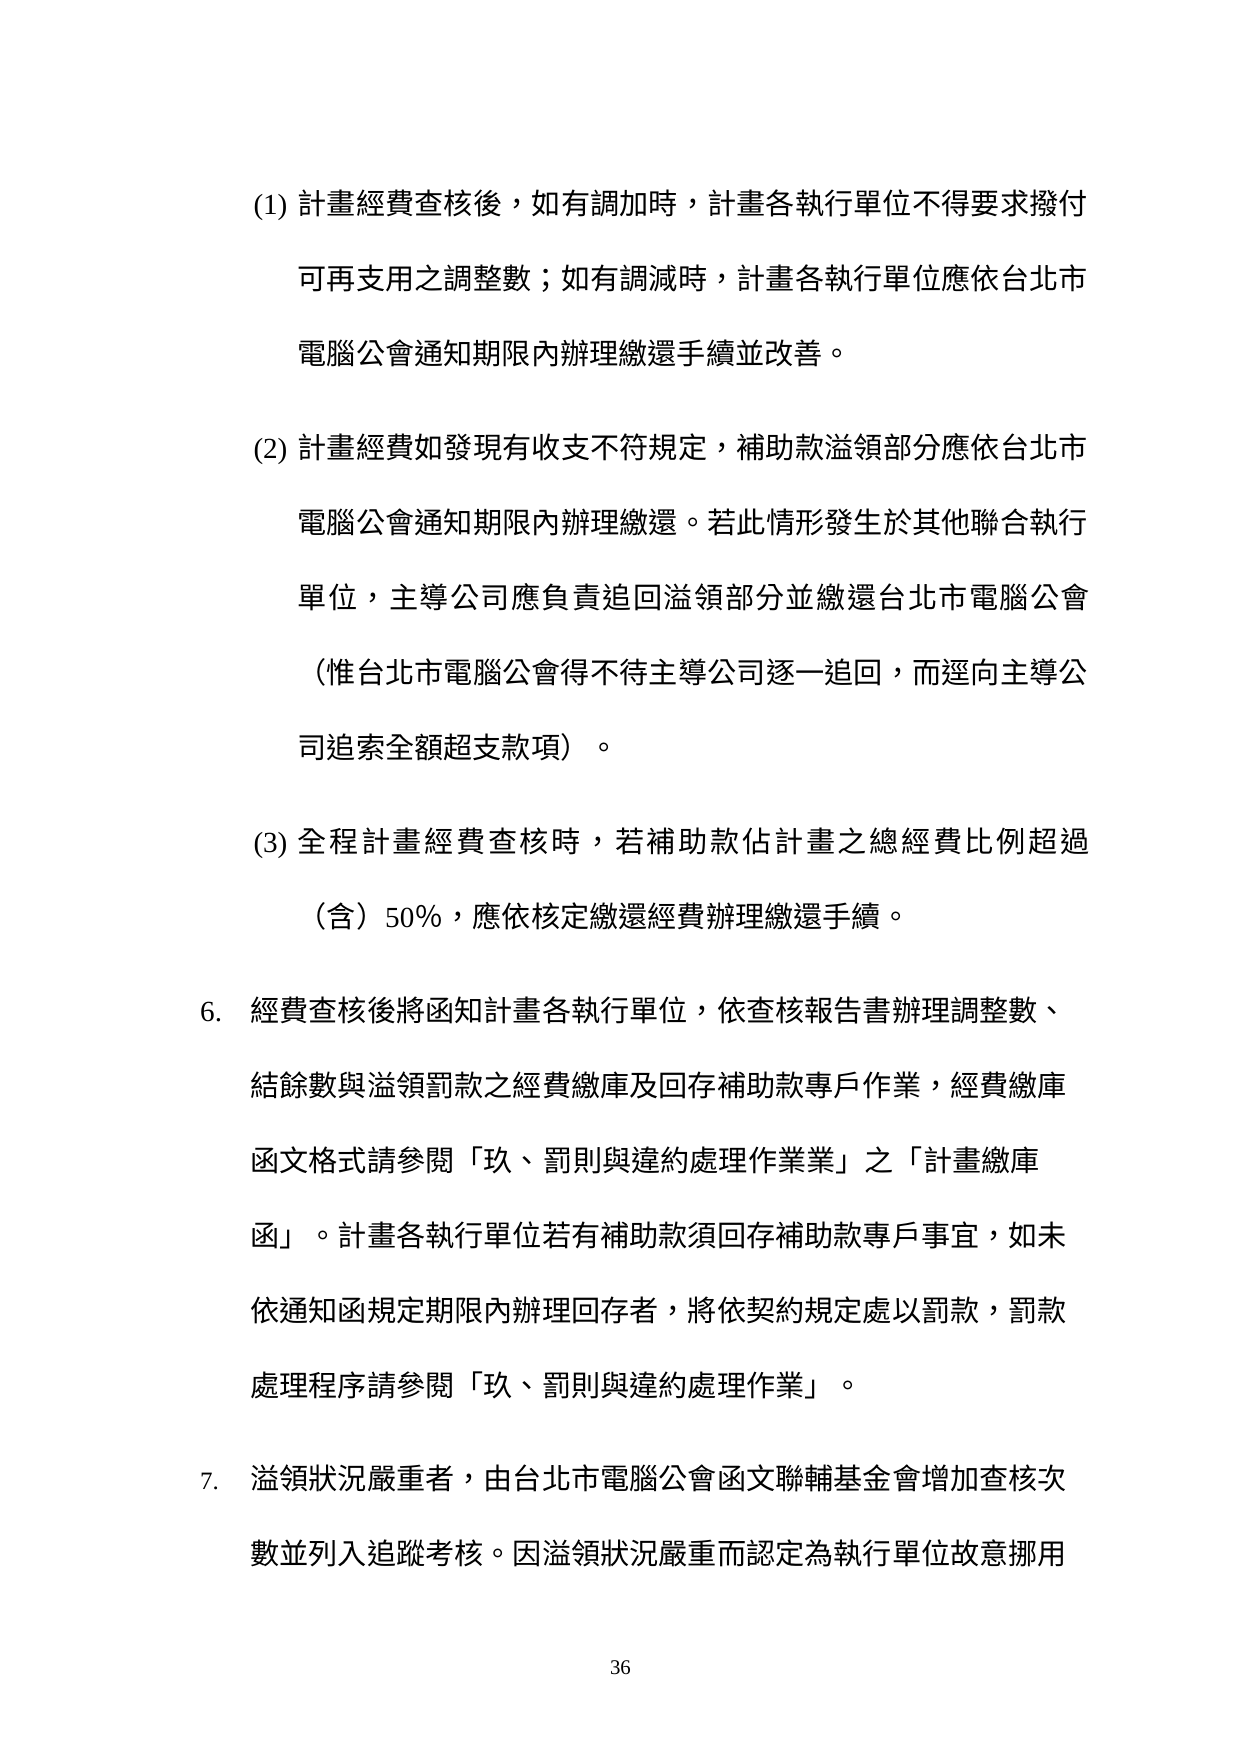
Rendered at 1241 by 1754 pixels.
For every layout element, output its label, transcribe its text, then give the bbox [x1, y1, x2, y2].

list 計畫經費如發現有收支不符規定，補助款溢領部分應依台北市電腦公會通知期限內辦理繳還。若此情形發生於其他聯合執行單位，主導公司應負責追回溢領部分並繳還台北市電腦公會（惟台北市電腦公會得不待主導公司逐一追回，而逕向主導公司追索全額超支款項）。 [253, 408, 1090, 783]
list 計畫經費查核後，如有調加時，計畫各執行單位不得要求撥付可再支用之調整數；如有調減時，計畫各執行單位應依台北市電腦公會通知期限內辦理繳還手續並改善。 [253, 164, 1090, 389]
list 經費查核後將函知計畫各執行單位，依查核報告書辦理調整數、結餘數與溢領罰款之經費繳庫及回存補助款專戶作業，經費繳庫函文格式請參閱「玖、 罰則與違約處理作業業」之「計畫繳庫函」。計畫各執行單位若有補助款須回存補助款專戶事宜，如未依通知函規定期限內辦理回存者，將依契約規定處以罰款，罰款處理程序請參閱「玖、罰則與違約處理作業」。 [200, 971, 1090, 1421]
list 溢領狀況嚴重者，由台北市電腦公會函文聯輔基金會增加查核次數並列入追蹤考核。因溢領狀況嚴重而認定為執行單位故意挪用 [200, 1439, 1090, 1589]
list 全程計畫經費查核時，若補助款佔計畫之總經費比例超過（含）50％，應依核定繳還經費辦理繳還手續。 [253, 802, 1090, 952]
